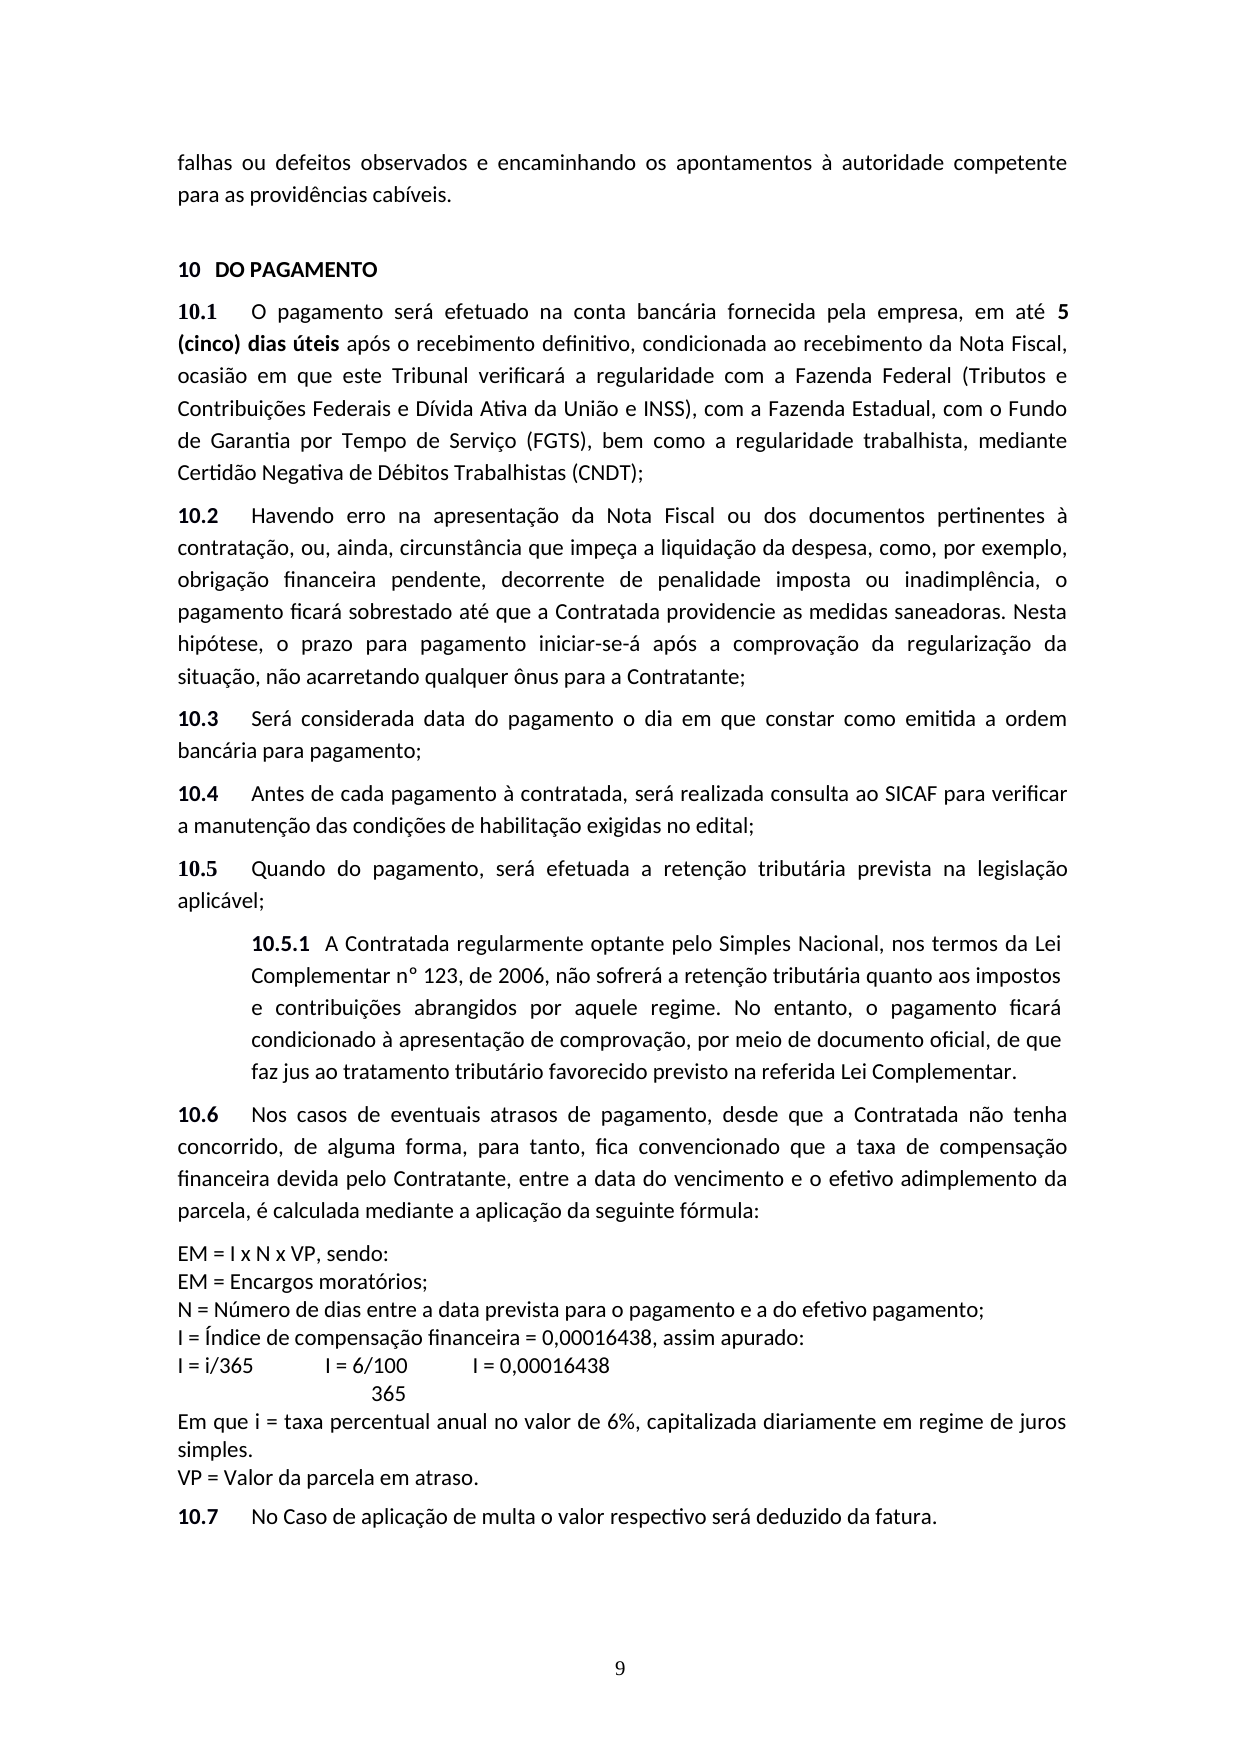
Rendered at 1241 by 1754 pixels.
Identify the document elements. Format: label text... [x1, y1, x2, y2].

list Quando do pagamento, será efetuada a retenção tributária prevista na legislação aplicável; [177, 854, 1069, 914]
list Antes de cada pagamento à contratada, será realizada consulta ao SICAF para verificar a manutenção das condições de habilitação exigidas no edital; [177, 779, 1069, 839]
text Em que i = taxa percentual anual no valor de 6%, capitalizada diariamente em regime de juros simples. [177, 1407, 1069, 1463]
list falhas ou defeitos observados e encaminhando os apontamentos à autoridade competente para as providências cabíveis. [177, 148, 1069, 208]
list O pagamento será efetuado na conta bancária fornecida pela empresa, em até 5 (cinco) dias úteis após o recebimento definitivo, condicionada ao recebimento da Nota Fiscal, ocasião em que este Tribunal verificará a regularidade com a Fazenda Federal (Tributos e Contribuições Federais e Dívida Ativa da União e INSS), com a Fazenda Estadual, com o Fundo de Garantia por Tempo de Serviço (FGTS), bem como a regularidade trabalhista, mediante Certidão Negativa de Débitos Trabalhistas (CNDT); [177, 297, 1069, 486]
list DO PAGAMENTO [177, 255, 1063, 283]
text EM = I x N x VP, sendo: [177, 1239, 1069, 1267]
list Será considerada data do pagamento o dia em que constar como emitida a ordem bancária para pagamento; [177, 704, 1069, 764]
text I = i/365 I = 6/100 I = 0,00016438 [177, 1351, 1069, 1379]
list Nos casos de eventuais atrasos de pagamento, desde que a Contratada não tenha concorrido, de alguma forma, para tanto, fica convencionado que a taxa de compensação financeira devida pelo Contratante, entre a data do vencimento e o efetivo adimplemento da parcela, é calculada mediante a aplicação da seguinte fórmula: [177, 1100, 1069, 1225]
text EM = Encargos moratórios; [177, 1267, 1069, 1295]
text I = Índice de compensação financeira = 0,00016438, assim apurado: [177, 1323, 1069, 1351]
text N = Número de dias entre a data prevista para o pagamento e a do efetivo pagamento; [177, 1295, 1069, 1323]
text VP = Valor da parcela em atraso. [177, 1463, 1069, 1491]
list A Contratada regularmente optante pelo Simples Nacional, nos termos da Lei Complementar nº 123, de 2006, não sofrerá a retenção tributária quanto aos impostos e contribuições abrangidos por aquele regime. No entanto, o pagamento ficará condicionado à apresentação de comprovação, por meio de documento oficial, de que faz jus ao tratamento tributário favorecido previsto na referida Lei Complementar. [251, 929, 1063, 1086]
list Havendo erro na apresentação da Nota Fiscal ou dos documentos pertinentes à contratação, ou, ainda, circunstância que impeça a liquidação da despesa, como, por exemplo, obrigação financeira pendente, decorrente de penalidade imposta ou inadimplência, o pagamento ficará sobrestado até que a Contratada providencie as medidas saneadoras. Nesta hipótese, o prazo para pagamento iniciar-se-á após a comprovação da regularização da situação, não acarretando qualquer ônus para a Contratante; [177, 501, 1069, 690]
list No Caso de aplicação de multa o valor respectivo será deduzido da fatura. [177, 1502, 1069, 1530]
text 365 [177, 1379, 1069, 1407]
